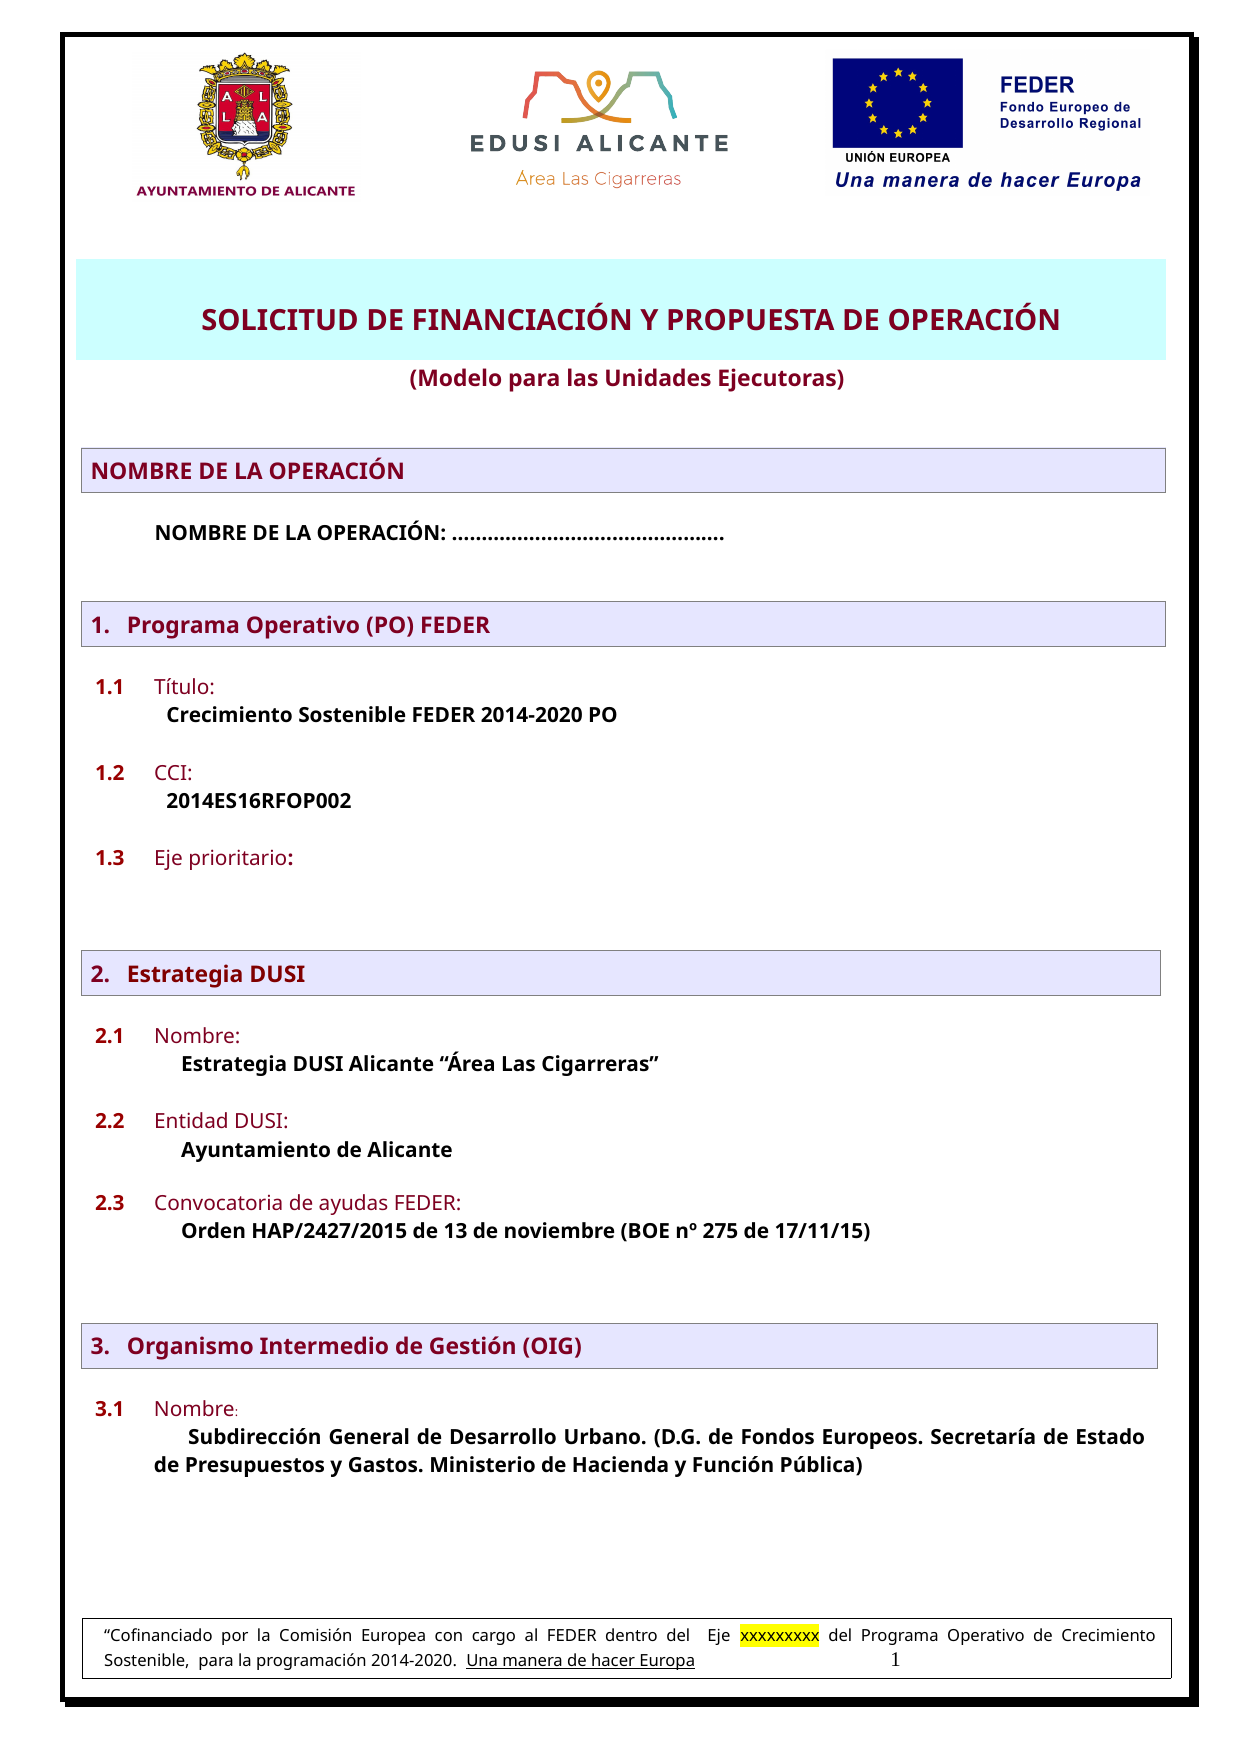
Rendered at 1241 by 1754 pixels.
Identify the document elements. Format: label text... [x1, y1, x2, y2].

list Organismo Intermedio de Gestión (OIG) [82, 1324, 1157, 1368]
text SOLICITUD DE FINANCIACIÓN Y PROPUESTA DE OPERACIÓN [76, 299, 1166, 339]
list Nombre: [95, 1394, 1189, 1422]
text (Modelo para las Unidades Ejecutoras) [65, 292, 1189, 393]
picture [825, 49, 1150, 196]
list Estrategia DUSI [82, 951, 1160, 995]
list Eje prioritario: [95, 843, 1189, 872]
list Programa Operativo (PO) FEDER [82, 602, 1165, 646]
list Entidad DUSI: [95, 1107, 1189, 1135]
picture [132, 52, 361, 202]
list NOMBRE DE LA OPERACIÓN [82, 449, 1165, 492]
list CCI: [95, 758, 1189, 786]
text NOMBRE DE LA OPERACIÓN: ………………………………………. [97, 518, 1189, 547]
list Orden HAP/2427/2015 de 13 de noviembre (BOE nº 275 de 17/11/15) [95, 1216, 1189, 1244]
list Subdirección General de Desarrollo Urbano. (D.G. de Fondos Europeos. Secretaría de Estado de Presupuestos y Gastos. Ministerio de Hacienda y Función Pública) [95, 1422, 1147, 1479]
list Ayuntamiento de Alicante [95, 1135, 1189, 1163]
list 2014ES16RFOP002 [95, 786, 1189, 814]
list Estrategia DUSI Alicante “Área Las Cigarreras” [95, 1049, 1189, 1078]
list Nombre: [95, 1021, 1189, 1049]
picture [452, 54, 732, 192]
list Crecimiento Sostenible FEDER 2014-2020 PO [95, 701, 1189, 729]
list Título: [95, 672, 1189, 701]
list Convocatoria de ayudas FEDER: [95, 1188, 1189, 1216]
